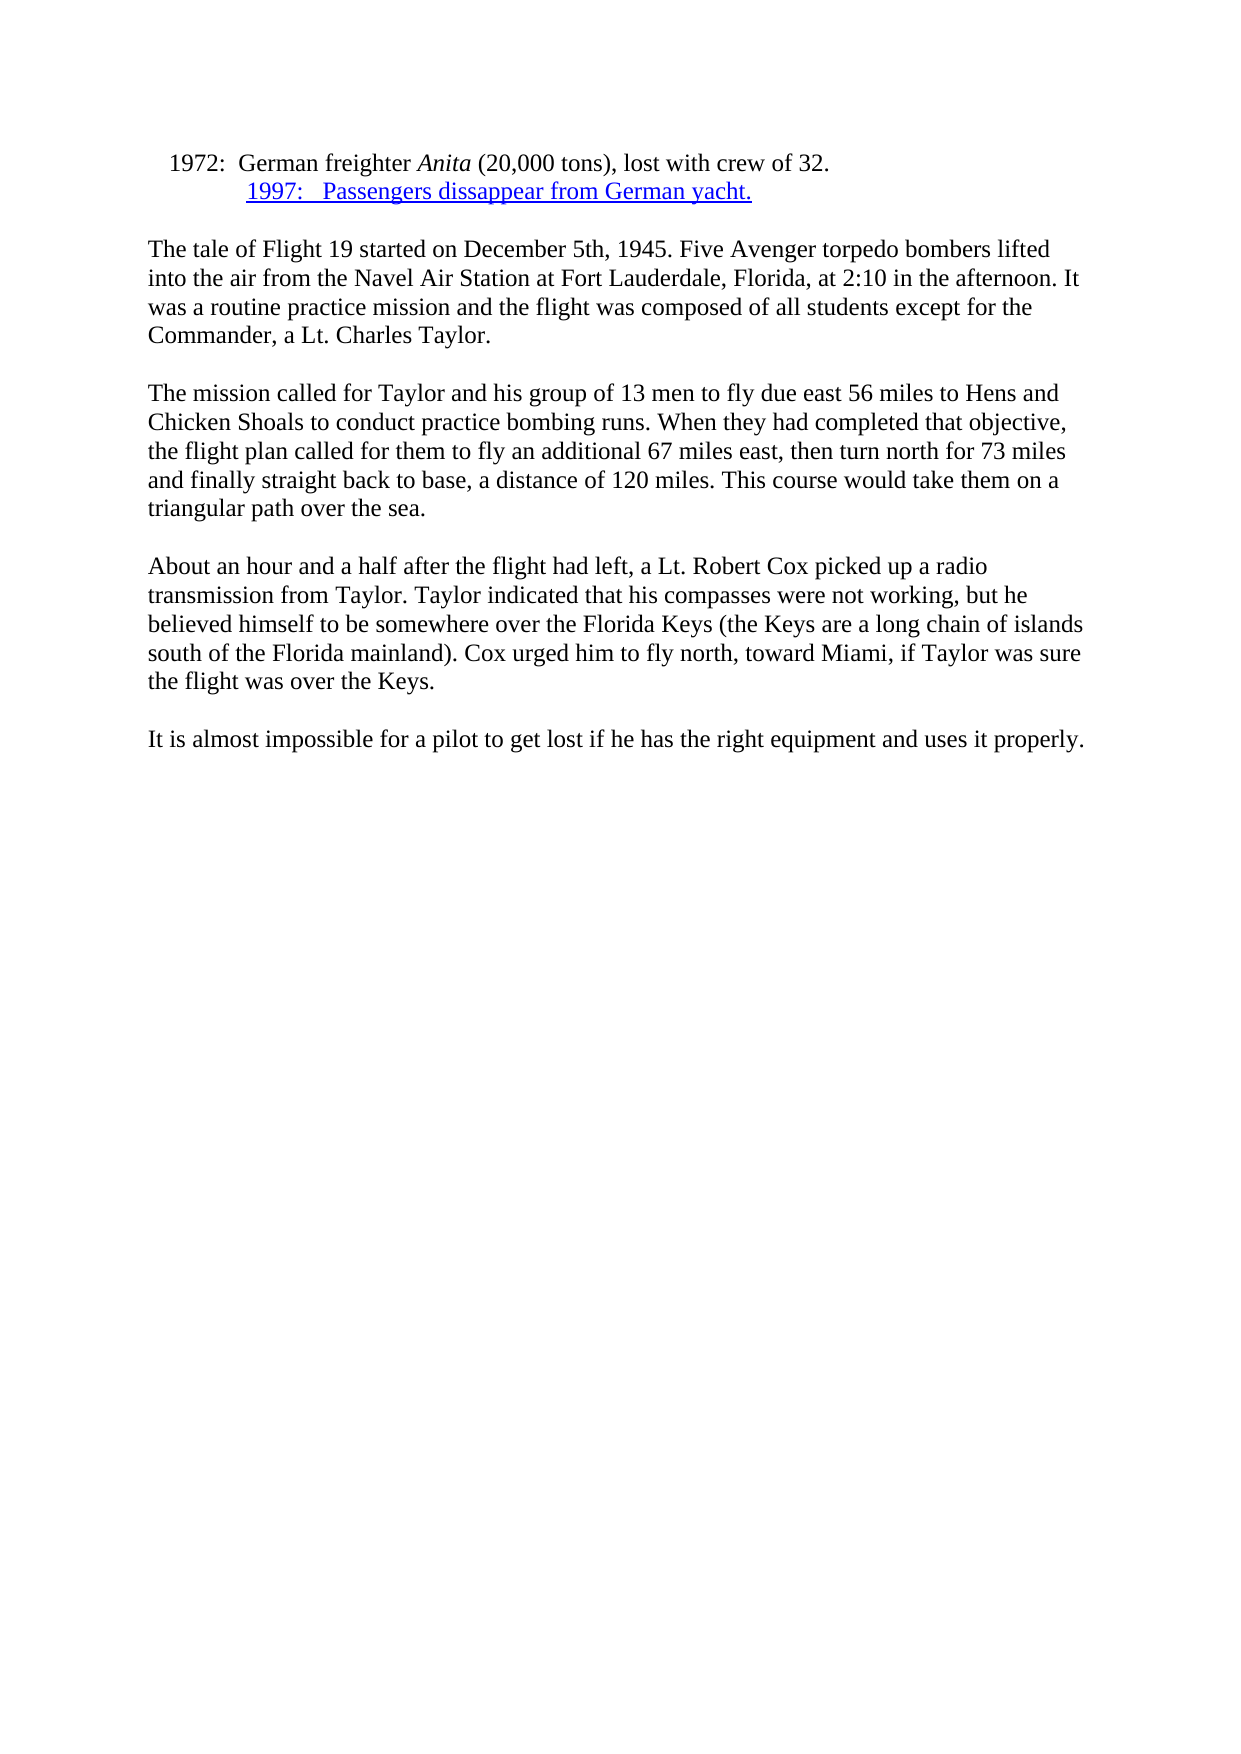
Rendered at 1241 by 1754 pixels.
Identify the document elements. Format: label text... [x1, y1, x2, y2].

table_cell 1997: Passengers dissappear from German yacht. [148, 176, 851, 205]
table_cell 1972: German freighter Anita (20,000 tons), lost with crew of 32. [148, 148, 851, 176]
text It is almost impossible for a pilot to get lost if he has the right equipment and uses it properly. [148, 724, 1093, 753]
text The mission called for Taylor and his group of 13 men to fly due east 56 miles to Hens and Chicken Shoals to conduct practice bombing runs. When they had completed that objective, the flight plan called for them to fly an additional 67 miles east, then turn north for 73 miles and finally straight back to base, a distance of 120 miles. This course would take them on a triangular path over the sea. [148, 378, 1093, 522]
text The tale of Flight 19 started on December 5th, 1945. Five Avenger torpedo bombers lifted into the air from the Navel Air Station at Fort Lauderdale, Florida, at 2:10 in the afternoon. It was a routine practice mission and the flight was composed of all students except for the Commander, a Lt. Charles Taylor. [148, 234, 1093, 349]
text About an hour and a half after the flight had left, a Lt. Robert Cox picked up a radio transmission from Taylor. Taylor indicated that his compasses were not working, but he believed himself to be somewhere over the Florida Keys (the Keys are a long chain of islands south of the Florida mainland). Cox urged him to fly north, toward Miami, if Taylor was sure the flight was over the Keys. [148, 551, 1093, 695]
